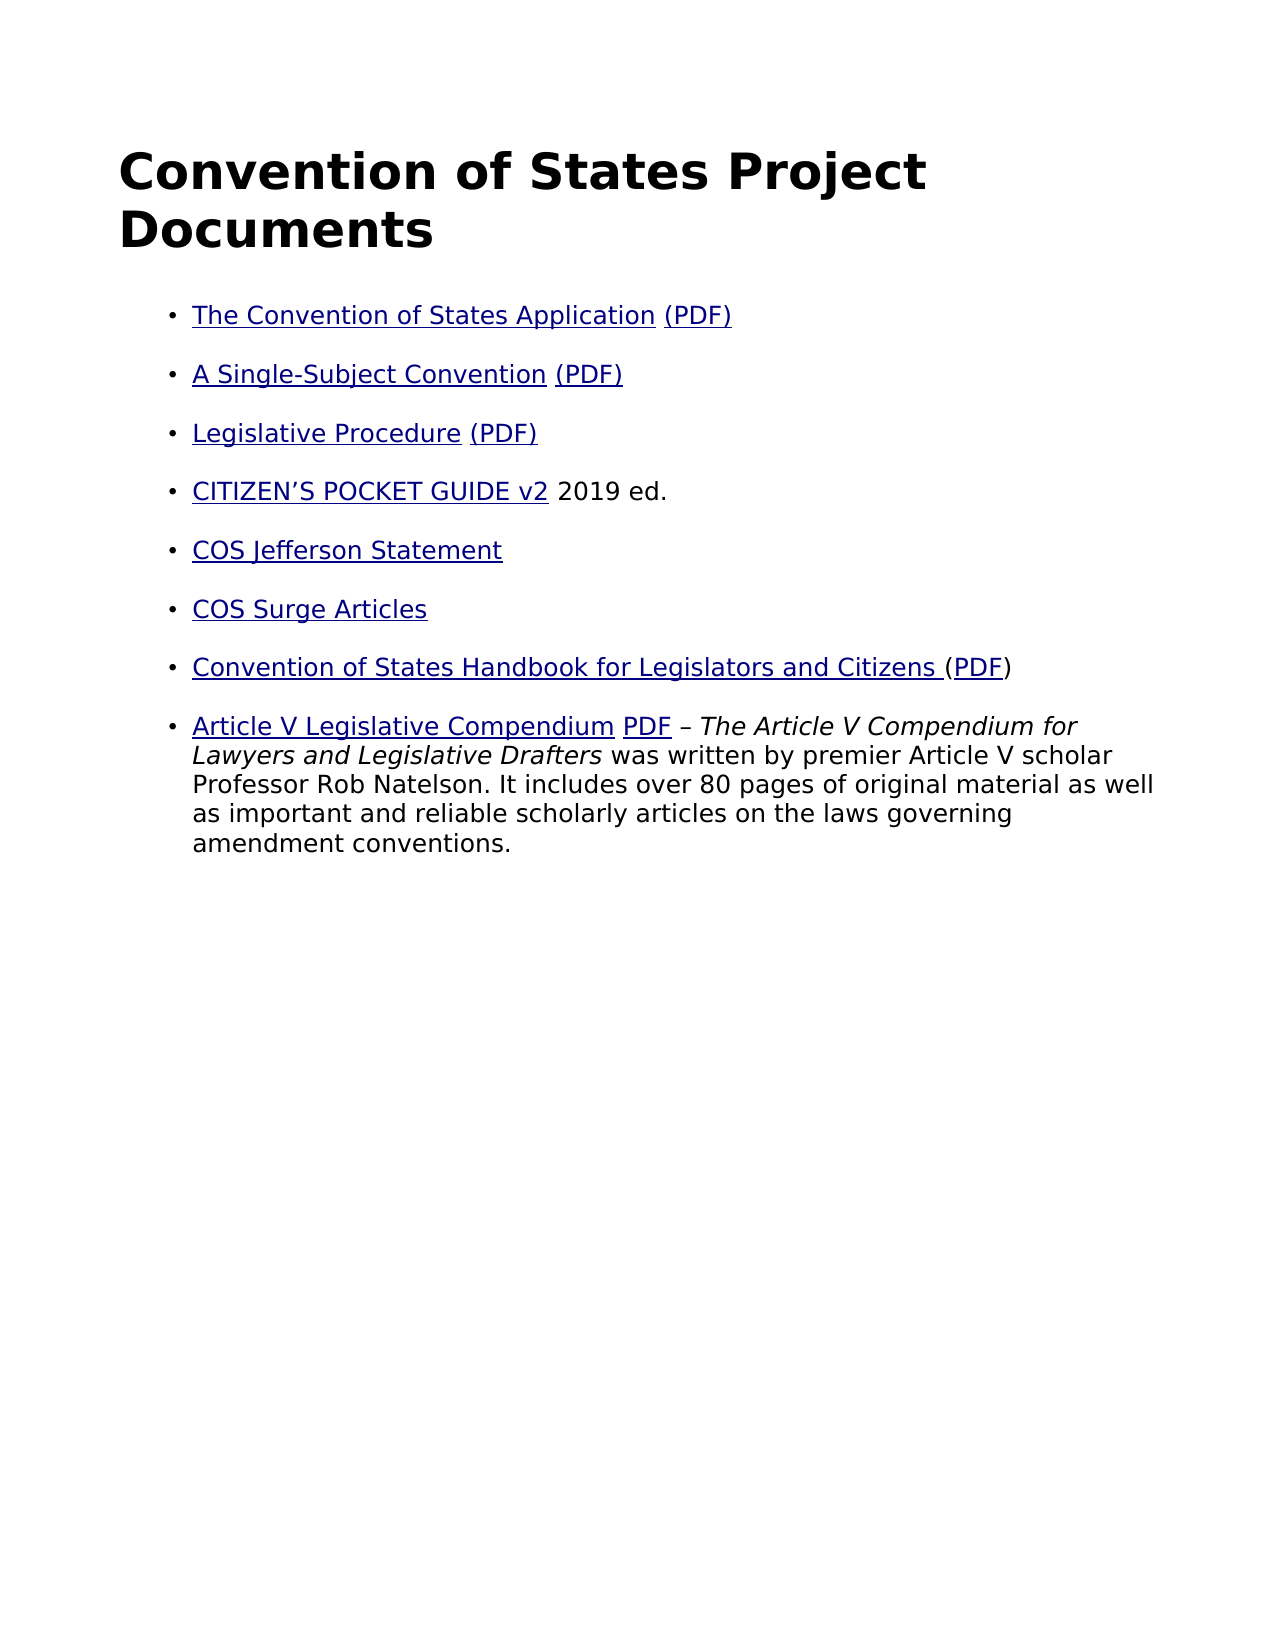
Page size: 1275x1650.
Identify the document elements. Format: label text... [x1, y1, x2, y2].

list COS Surge Articles [177, 595, 1157, 624]
subtitle Convention of States Project Documents [118, 143, 1157, 259]
list CITIZEN’S POCKET GUIDE v2 2019 ed. [177, 477, 1157, 507]
list COS Jefferson Statement [177, 536, 1157, 565]
list Article V Legislative Compendium PDF – The Article V Compendium for Lawyers and Legislative Drafters was written by premier Article V scholar Professor Rob Natelson. It includes over 80 pages of original material as well as important and reliable scholarly articles on the laws governing amendment conventions. [177, 712, 1157, 858]
list Convention of States Handbook for Legislators and Citizens (PDF) [177, 653, 1157, 683]
list Legislative Procedure (PDF) [177, 419, 1157, 448]
list The Convention of States Application (PDF) [177, 302, 1157, 331]
list A Single-Subject Convention (PDF) [177, 360, 1157, 389]
